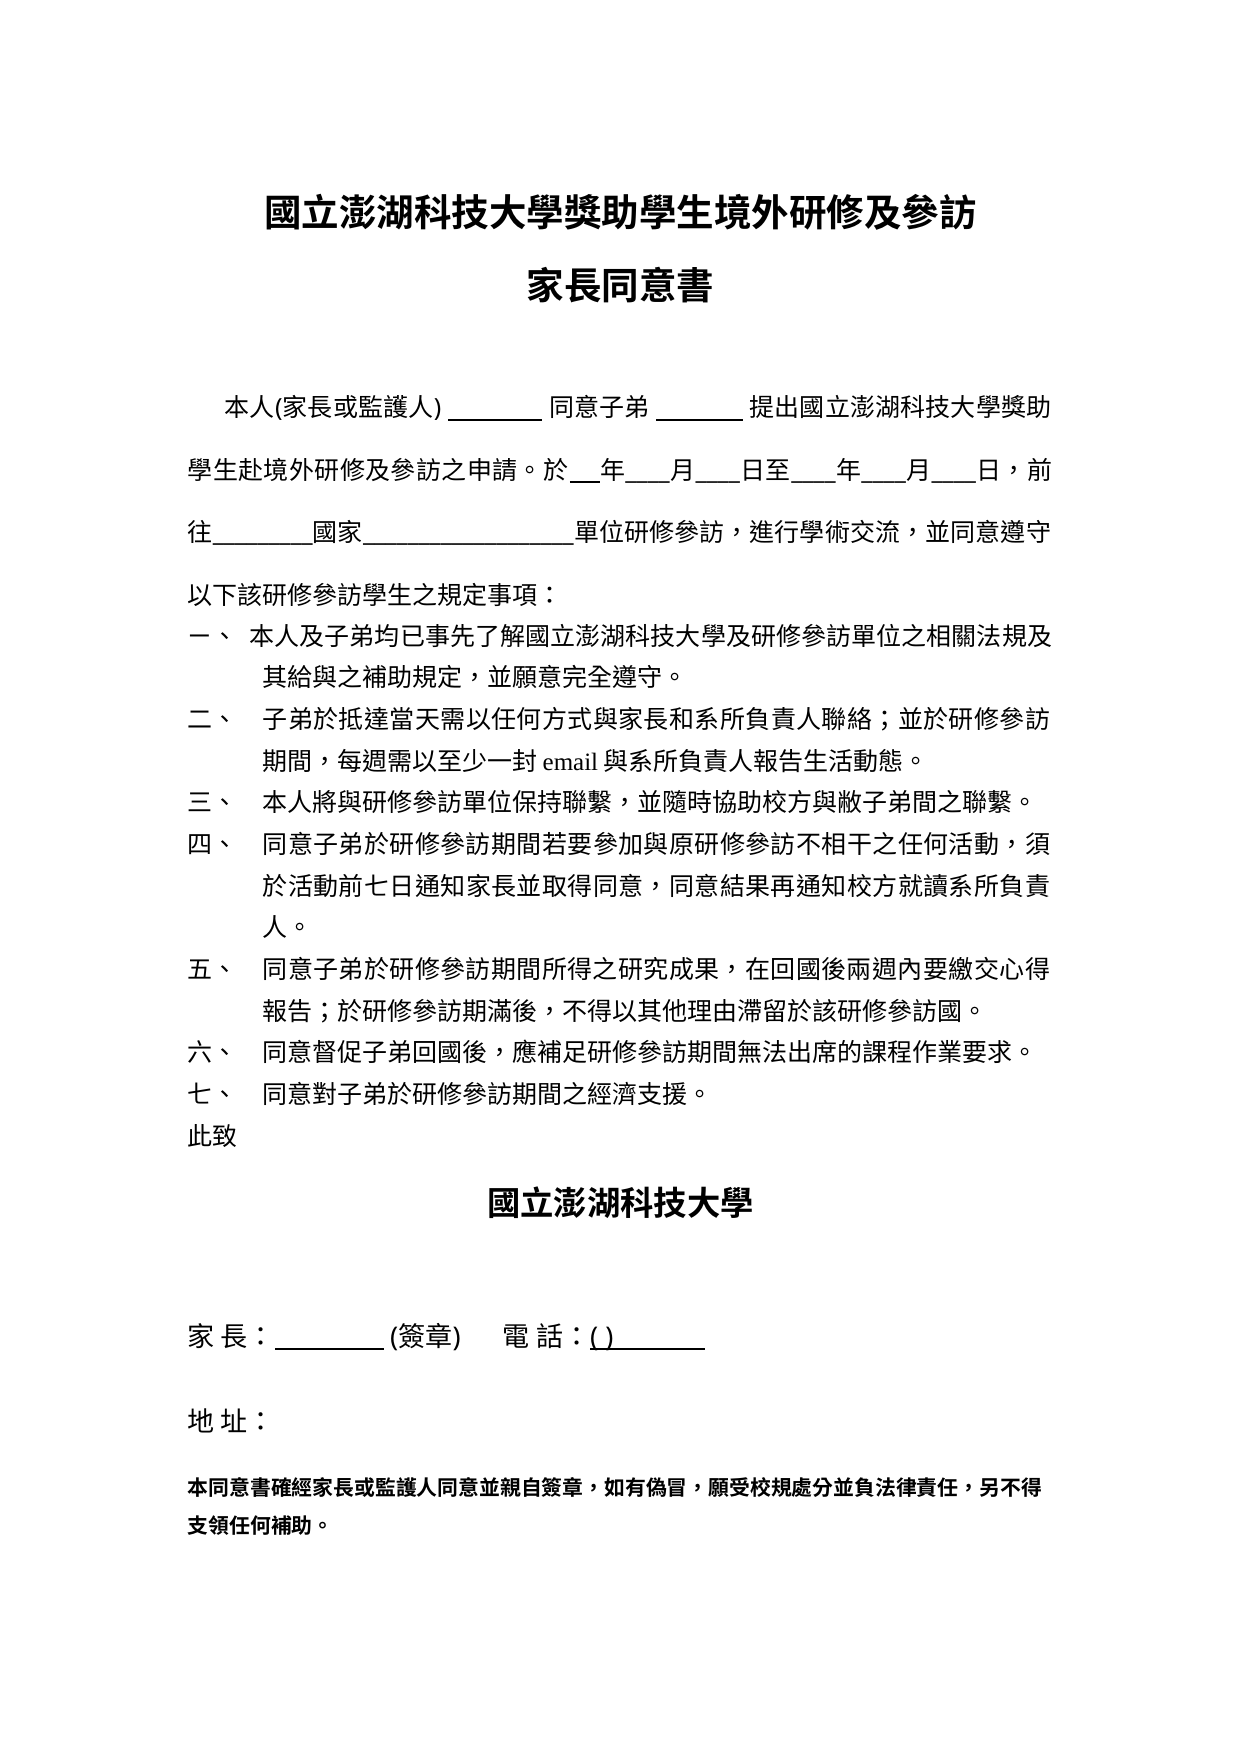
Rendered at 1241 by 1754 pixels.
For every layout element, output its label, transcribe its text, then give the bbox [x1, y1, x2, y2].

text 地 址： [187, 1382, 1053, 1457]
text 家長同意書 [187, 256, 1053, 311]
list 子弟於抵達當天需以任何方式與家長和系所負責人聯絡；並於研修參訪期間，每週需以至少一封email與系所負責人報告生活動態。 [187, 695, 1053, 778]
text 國立澎湖科技大學 [187, 1164, 1053, 1239]
list 同意對子弟於研修參訪期間之經濟支援。 [187, 1070, 1053, 1112]
list 同意子弟於研修參訪期間若要參加與原研修參訪不相干之任何活動，須於活動前七日通知家長並取得同意，同意結果再通知校方就讀系所負責人。 [187, 820, 1053, 945]
text 國立澎湖科技大學獎助學生境外研修及參訪 [187, 183, 1053, 237]
text ㄧ、 本人及子弟均已事先了解國立澎湖科技大學及研修參訪單位之相關法規及其給與之補助規定，並願意完全遵守。 [187, 612, 1053, 695]
text 家 長： (簽章) 電 話：( ) [187, 1297, 1053, 1372]
text 此致 [187, 1112, 1053, 1153]
list 同意子弟於研修參訪期間所得之研究成果，在回國後兩週內要繳交心得報告；於研修參訪期滿後，不得以其他理由滯留於該研修參訪國。 [187, 945, 1053, 1028]
list 同意督促子弟回國後，應補足研修參訪期間無法出席的課程作業要求。 [187, 1028, 1053, 1070]
list 本人將與研修參訪單位保持聯繫，並隨時協助校方與敝子弟間之聯繫。 [187, 778, 1053, 820]
text 本人(家長或監護人) 同意子弟 提出國立澎湖科技大學獎助學生赴境外研修及參訪之申請。於 年____月____日至____年____月____日，前往_________國家___________________單位研修參訪，進行學術交流，並同意遵守以下該研修參訪學生之規定事項： [187, 362, 1053, 612]
text 本同意書確經家長或監護人同意並親自簽章，如有偽冒，願受校規處分並負法律責任，另不得支領任何補助。 [187, 1468, 1053, 1543]
